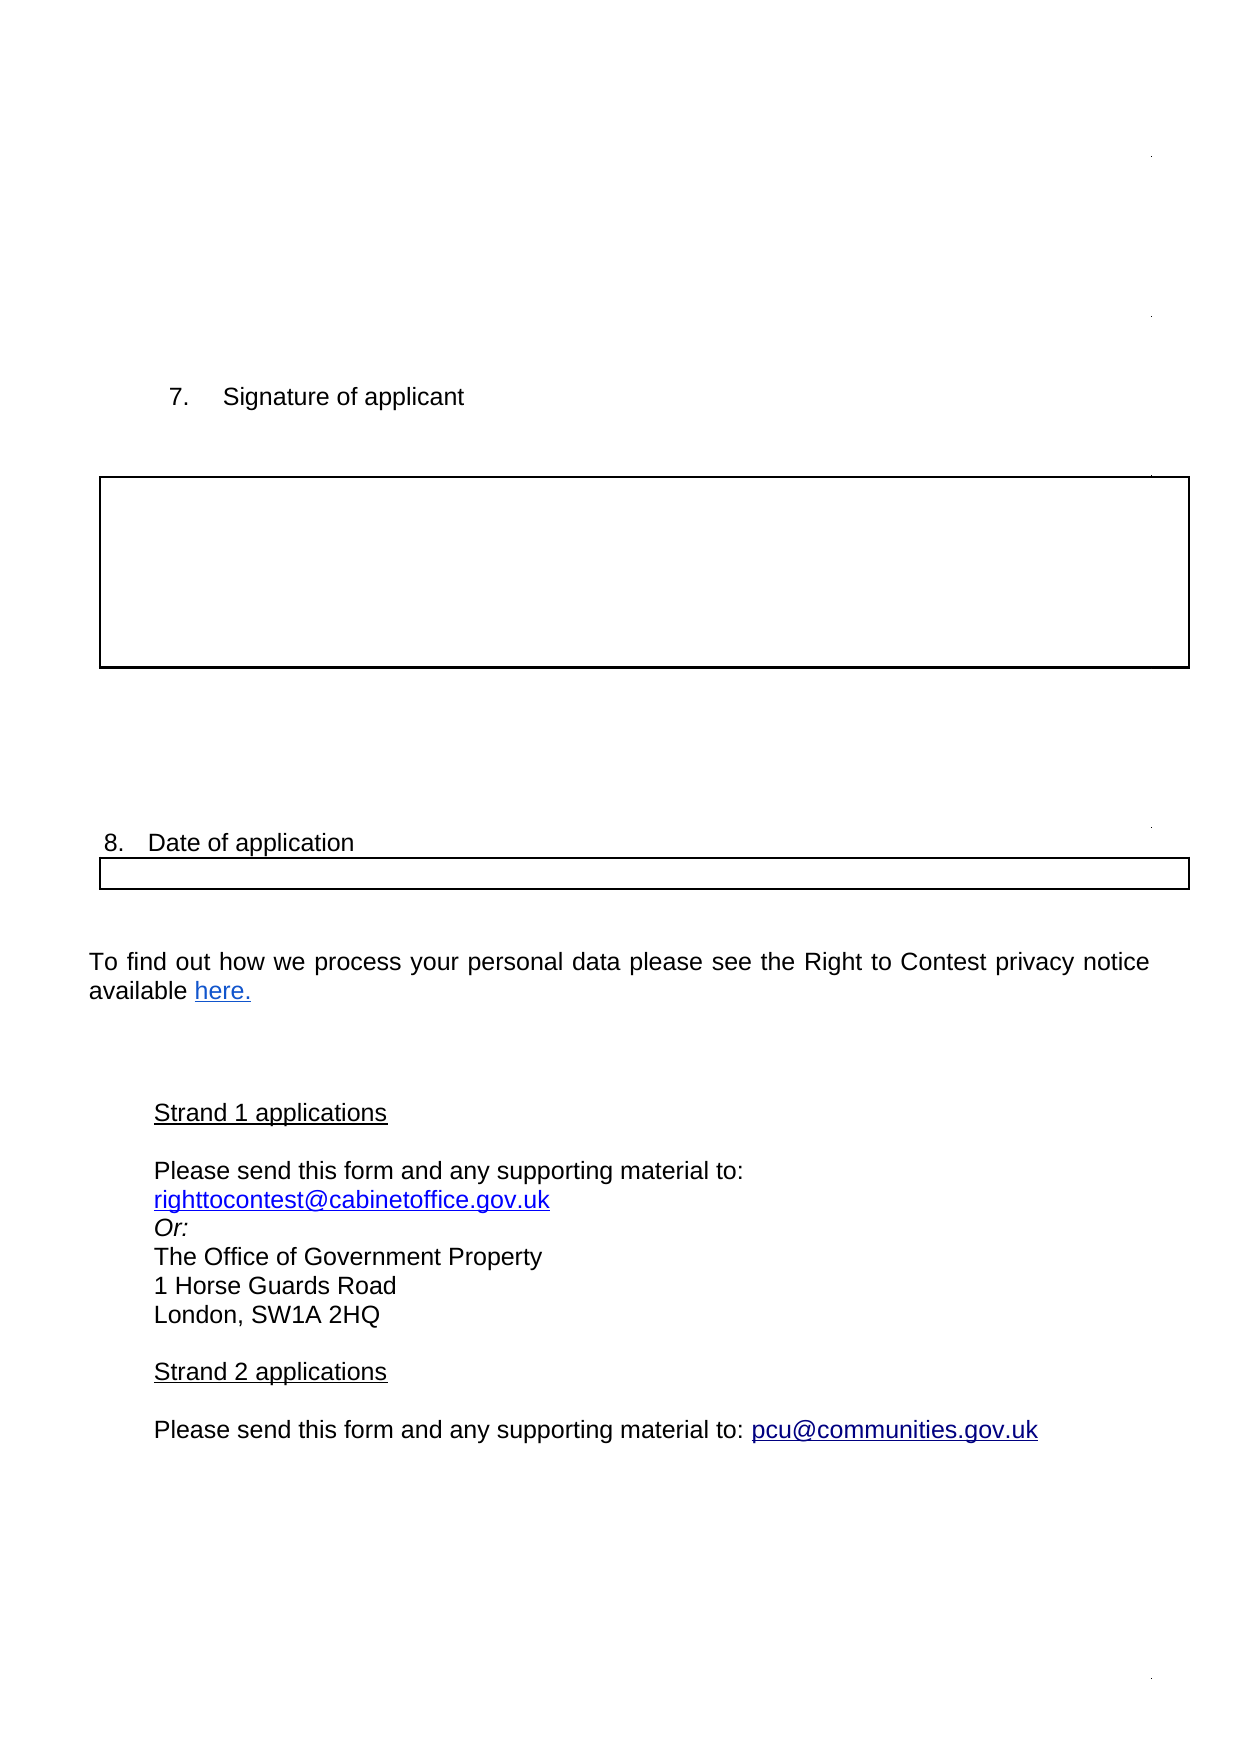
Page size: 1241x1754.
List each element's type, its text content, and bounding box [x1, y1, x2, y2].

text To find out how we process your personal data please see the Right to Contest privacy notice available here. [89, 947, 1152, 1004]
table_header [1178, 478, 1188, 666]
text Or: [90, 1148, 1151, 1177]
table_header [112, 479, 1177, 665]
table_header [101, 478, 111, 666]
text 1 Horse Guards Road [308, 1206, 486, 1210]
text 1 Horse Guards Road [90, 1206, 1151, 1234]
text London, SW1A 2HQ [90, 1234, 1151, 1292]
text Strand 2 applications [90, 1292, 1151, 1349]
text Please send this form and any supporting material to: pcu@communities.gov.uk [90, 1349, 1151, 1508]
text 1 Horse Guards Road [179, 1206, 308, 1210]
list Date of application [103, 828, 1152, 857]
text Strand 1 applications [90, 1034, 1151, 1091]
text The Office of Government Property [90, 1177, 1151, 1206]
table_header [101, 859, 1188, 887]
text Please send this form and any supporting material to: righttocontest@cabinetoffice.gov.uk [90, 1091, 1151, 1148]
list Signature of applicant [105, 318, 1151, 475]
